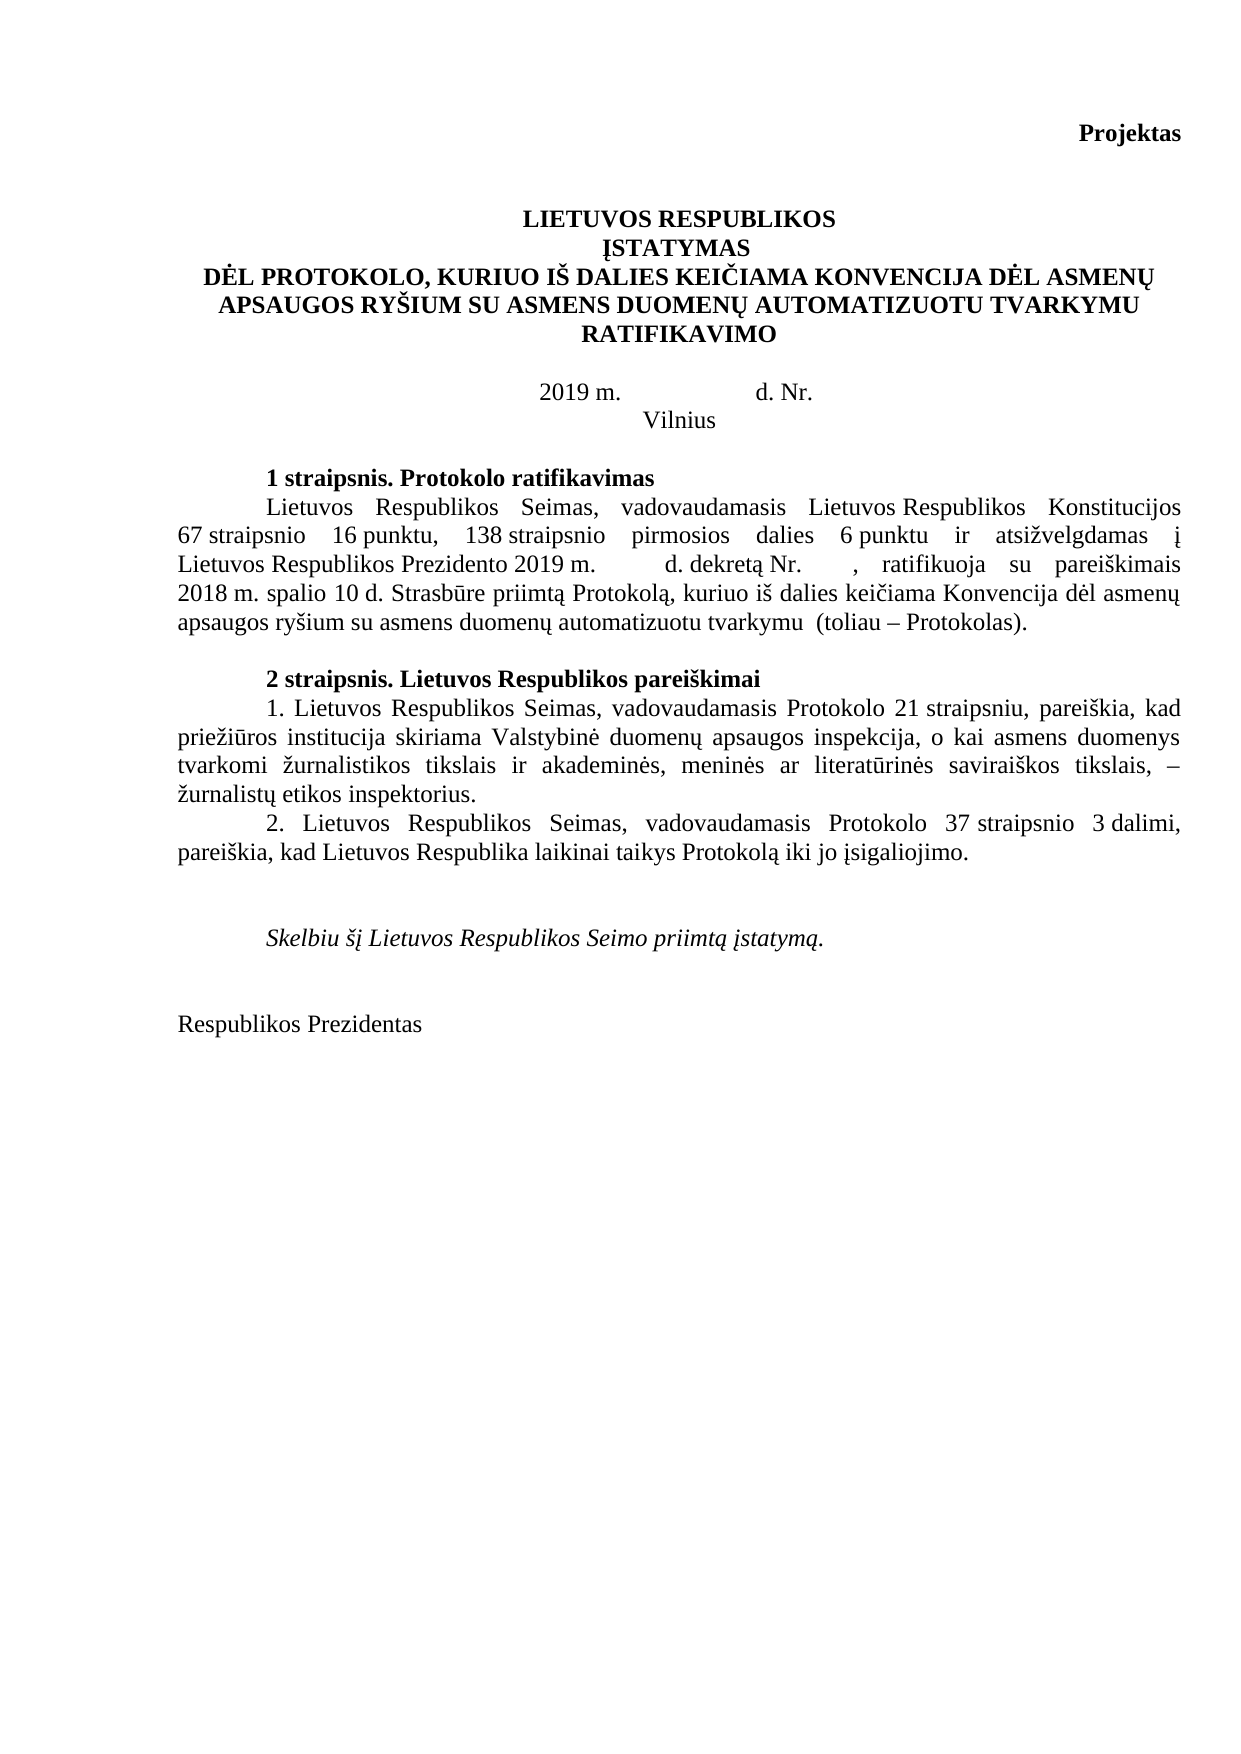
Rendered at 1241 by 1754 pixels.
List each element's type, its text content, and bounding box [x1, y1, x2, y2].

text Projektas [177, 118, 1181, 147]
text 2019 m. d. Nr. [177, 377, 1181, 406]
text Respublikos Prezidentas [177, 1009, 1181, 1038]
text LIETUVOS RESPUBLIKOS [177, 204, 1181, 233]
text Lietuvos Respublikos Seimas, vadovaudamasis Lietuvos Respublikos Konstitucijos 67 straipsnio 16 punktu, 138 straipsnio pirmosios dalies 6 punktu ir atsižvelgdamas į Lietuvos Respublikos Prezidento 2019 m. d. dekretą Nr. , ratifikuoja su pareiškimais 2018 m. spalio 10 d. Strasbūre priimtą Protokolą, kuriuo iš dalies keičiama Konvencija dėl asmenų apsaugos ryšium su asmens duomenų automatizuotu tvarkymu (toliau – Protokolas). [177, 492, 1181, 636]
text ĮSTATYMAS [177, 233, 1181, 262]
text DĖL PROTOKOLO, KURIUO IŠ DALIES KEIČIAMA KONVENCIJA DĖL ASMENŲ APSAUGOS RYŠIUM SU ASMENS DUOMENŲ AUTOMATIZUOTU TVARKYMU RATIFIKAVIMO [177, 262, 1181, 348]
text 2 straipsnis. Lietuvos Respublikos pareiškimai [177, 664, 1181, 693]
text Vilnius [177, 406, 1181, 434]
text 1. Lietuvos Respublikos Seimas, vadovaudamasis Protokolo 21 straipsniu, pareiškia, kad priežiūros institucija skiriama Valstybinė duomenų apsaugos inspekcija, o kai asmens duomenys tvarkomi žurnalistikos tikslais ir akademinės, meninės ar literatūrinės saviraiškos tikslais, – žurnalistų etikos inspektorius. [177, 693, 1181, 808]
text 2. Lietuvos Respublikos Seimas, vadovaudamasis Protokolo 37 straipsnio 3 dalimi, pareiškia, kad Lietuvos Respublika laikinai taikys Protokolą iki jo įsigaliojimo. [177, 808, 1181, 866]
text 1 straipsnis. Protokolo ratifikavimas [177, 463, 1181, 492]
text Skelbiu šį Lietuvos Respublikos Seimo priimtą įstatymą. [177, 923, 1181, 952]
